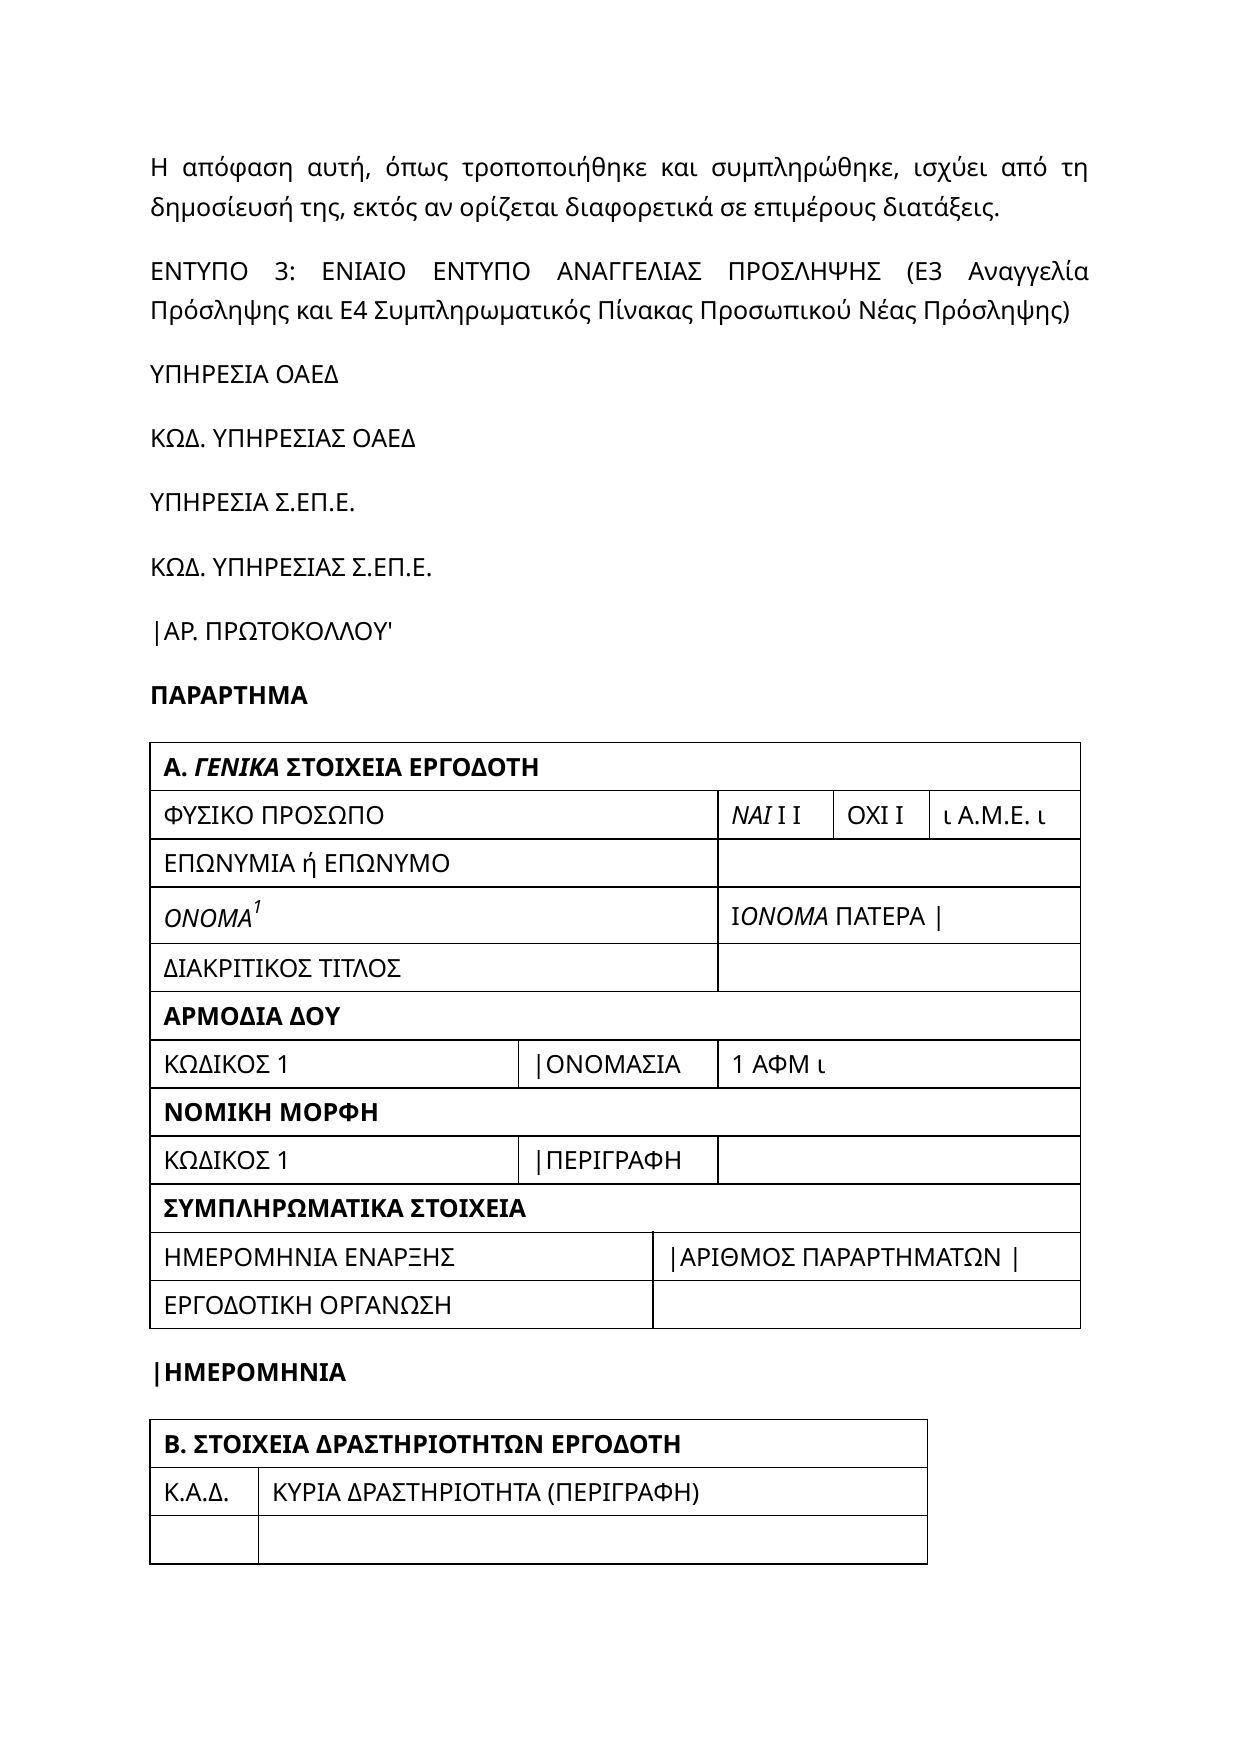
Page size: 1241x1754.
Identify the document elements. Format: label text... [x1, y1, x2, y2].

table_cell ΕΡΓΟΔΟΤΙΚΗ ΟΡΓΑΝΩΣΗ [151, 1281, 652, 1328]
text ΚΩΔ. ΥΠΗΡΕΣΙΑΣ Σ.ΕΠ.Ε. [150, 549, 1090, 583]
table_cell ΟΧΙ Ι [834, 791, 929, 838]
text ΕΝΤΥΠΟ 3: ΕΝΙΑΙΟ ΕΝΤΥΠΟ ΑΝΑΓΓΕΛΙΑΣ ΠΡΟΣΛΗΨΗΣ (Ε3 Αναγγελία Πρόσληψης και Ε4 Συμπληρωματικός Πίνακας Προσωπικού Νέας Πρόσληψης) [150, 253, 1090, 327]
table_cell ΑΡΜΟΔΙΑ ΔΟΥ [151, 992, 1080, 1039]
table_cell |ΑΡΙΘΜΟΣ ΠΑΡΑΡΤΗΜΑΤΩΝ | [654, 1233, 1080, 1279]
table_cell Κ.Α.Δ. [151, 1468, 258, 1515]
table_cell ΦΥΣΙΚΟ ΠΡΟΣΩΠΟ [151, 791, 717, 838]
table_cell [719, 1137, 1080, 1183]
text ΥΠΗΡΕΣΙΑ ΟΑΕΔ [150, 357, 1090, 391]
text Η απόφαση αυτή, όπως τροποποιήθηκε και συμπληρώθηκε, ισχύει από τη δημοσίευσή της, εκτός αν ορίζεται διαφορετικά σε επιμέρους διατάξεις. [150, 150, 1090, 223]
table_cell ΙΟΝΟΜΑ ΠΑΤΕΡΑ | [719, 888, 1080, 943]
table_cell |ΟΝΟΜΑΣΙΑ [519, 1041, 717, 1087]
table_cell ΚΥΡΙΑ ΔΡΑΣΤΗΡΙΟΤΗΤΑ (ΠΕΡΙΓΡΑΦΗ) [259, 1468, 927, 1515]
table_cell [719, 840, 1080, 886]
table_cell ΚΩΔΙΚΟΣ 1 [151, 1137, 518, 1183]
table_cell ι Α.Μ.Ε. ι [930, 791, 1080, 838]
table_cell ΔΙΑΚΡΙΤΙΚΟΣ ΤΙΤΛΟΣ [151, 944, 717, 991]
table_cell ΟΝΟΜΑ1 [151, 888, 717, 943]
table_cell [719, 944, 1080, 991]
text |AP. ΠΡΩΤΟΚΟΛΛΟΥ' [150, 613, 1090, 647]
table_cell ΝΟΜΙΚΗ ΜΟΡΦΗ [151, 1089, 1080, 1135]
table_cell ΚΩΔΙΚΟΣ 1 [151, 1041, 518, 1087]
table_cell [151, 1516, 258, 1563]
table_cell ΣΥΜΠΛΗΡΩΜΑΤΙΚΑ ΣΤΟΙΧΕΙΑ [151, 1185, 1080, 1231]
text ΠΑΡΑΡΤΗΜΑ [150, 677, 1090, 712]
table_cell ΝΑΙ Ι Ι [719, 791, 833, 838]
text ΥΠΗΡΕΣΙΑ Σ.ΕΠ.Ε. [150, 485, 1090, 519]
table_cell 1 ΑΦΜ ι [719, 1041, 1080, 1087]
table_cell |ΠΕΡΙΓΡΑΦΗ [519, 1137, 717, 1183]
table_cell ΕΠΩΝΥΜΙΑ ή ΕΠΩΝΥΜΟ [151, 840, 717, 886]
table_cell [654, 1281, 1080, 1328]
table_cell ΗΜΕΡΟΜΗΝΙΑ ΕΝΑΡΞΗΣ [151, 1233, 652, 1279]
text ΚΩΔ. ΥΠΗΡΕΣΙΑΣ ΟΑΕΔ [150, 421, 1090, 455]
table_cell [259, 1516, 927, 1563]
table_header A. ΓΕΝΙΚΑ ΣΤΟΙΧΕΙΑ ΕΡΓΟΔΟΤΗ [151, 743, 1080, 790]
table_header Β. ΣΤΟΙΧΕΙΑ ΔΡΑΣΤΗΡΙΟΤΗΤΩΝ ΕΡΓΟΔΟΤΗ [151, 1420, 927, 1467]
text |ΗΜΕΡΟΜΗΝΙΑ [150, 1354, 1090, 1388]
